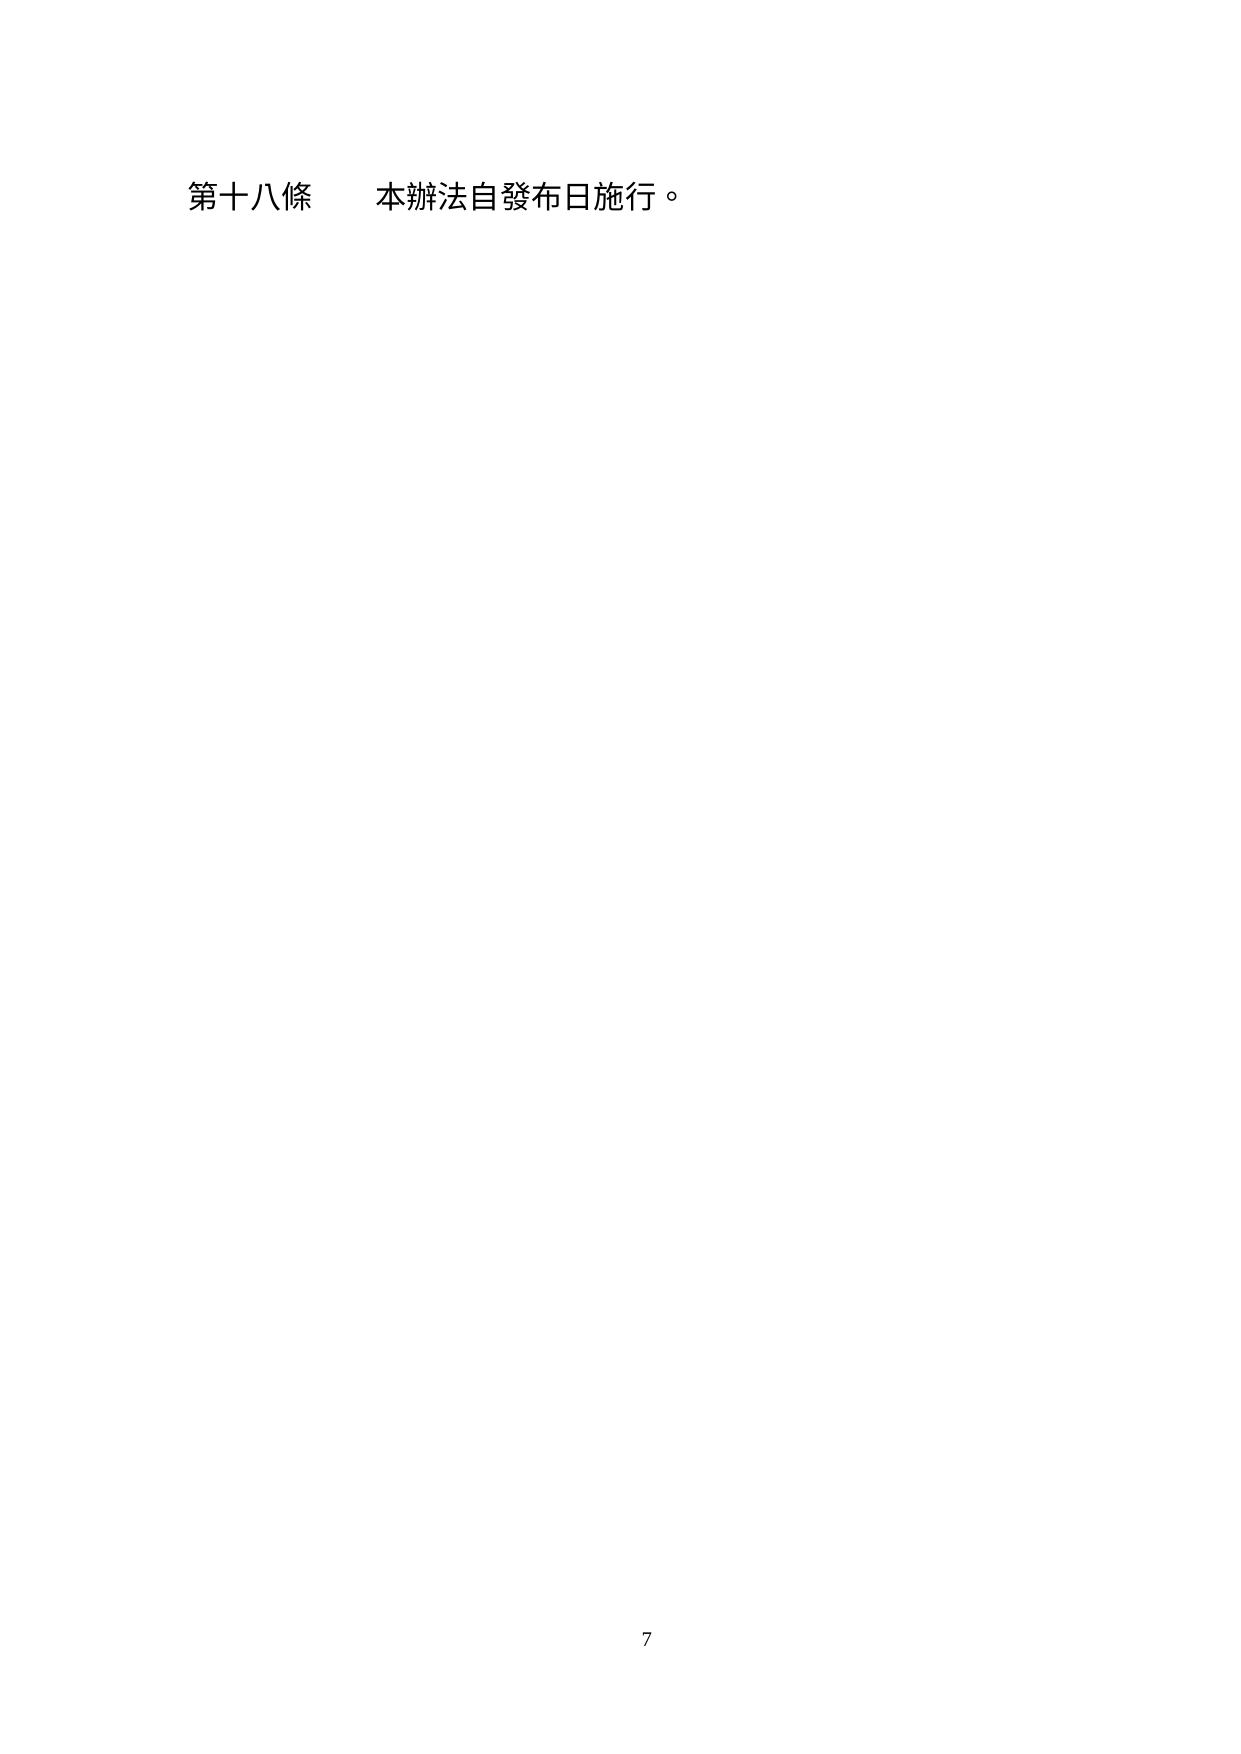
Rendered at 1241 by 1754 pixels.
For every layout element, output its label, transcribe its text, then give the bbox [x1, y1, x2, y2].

text 第十八條 本辦法自發布日施行。 [187, 157, 1106, 232]
